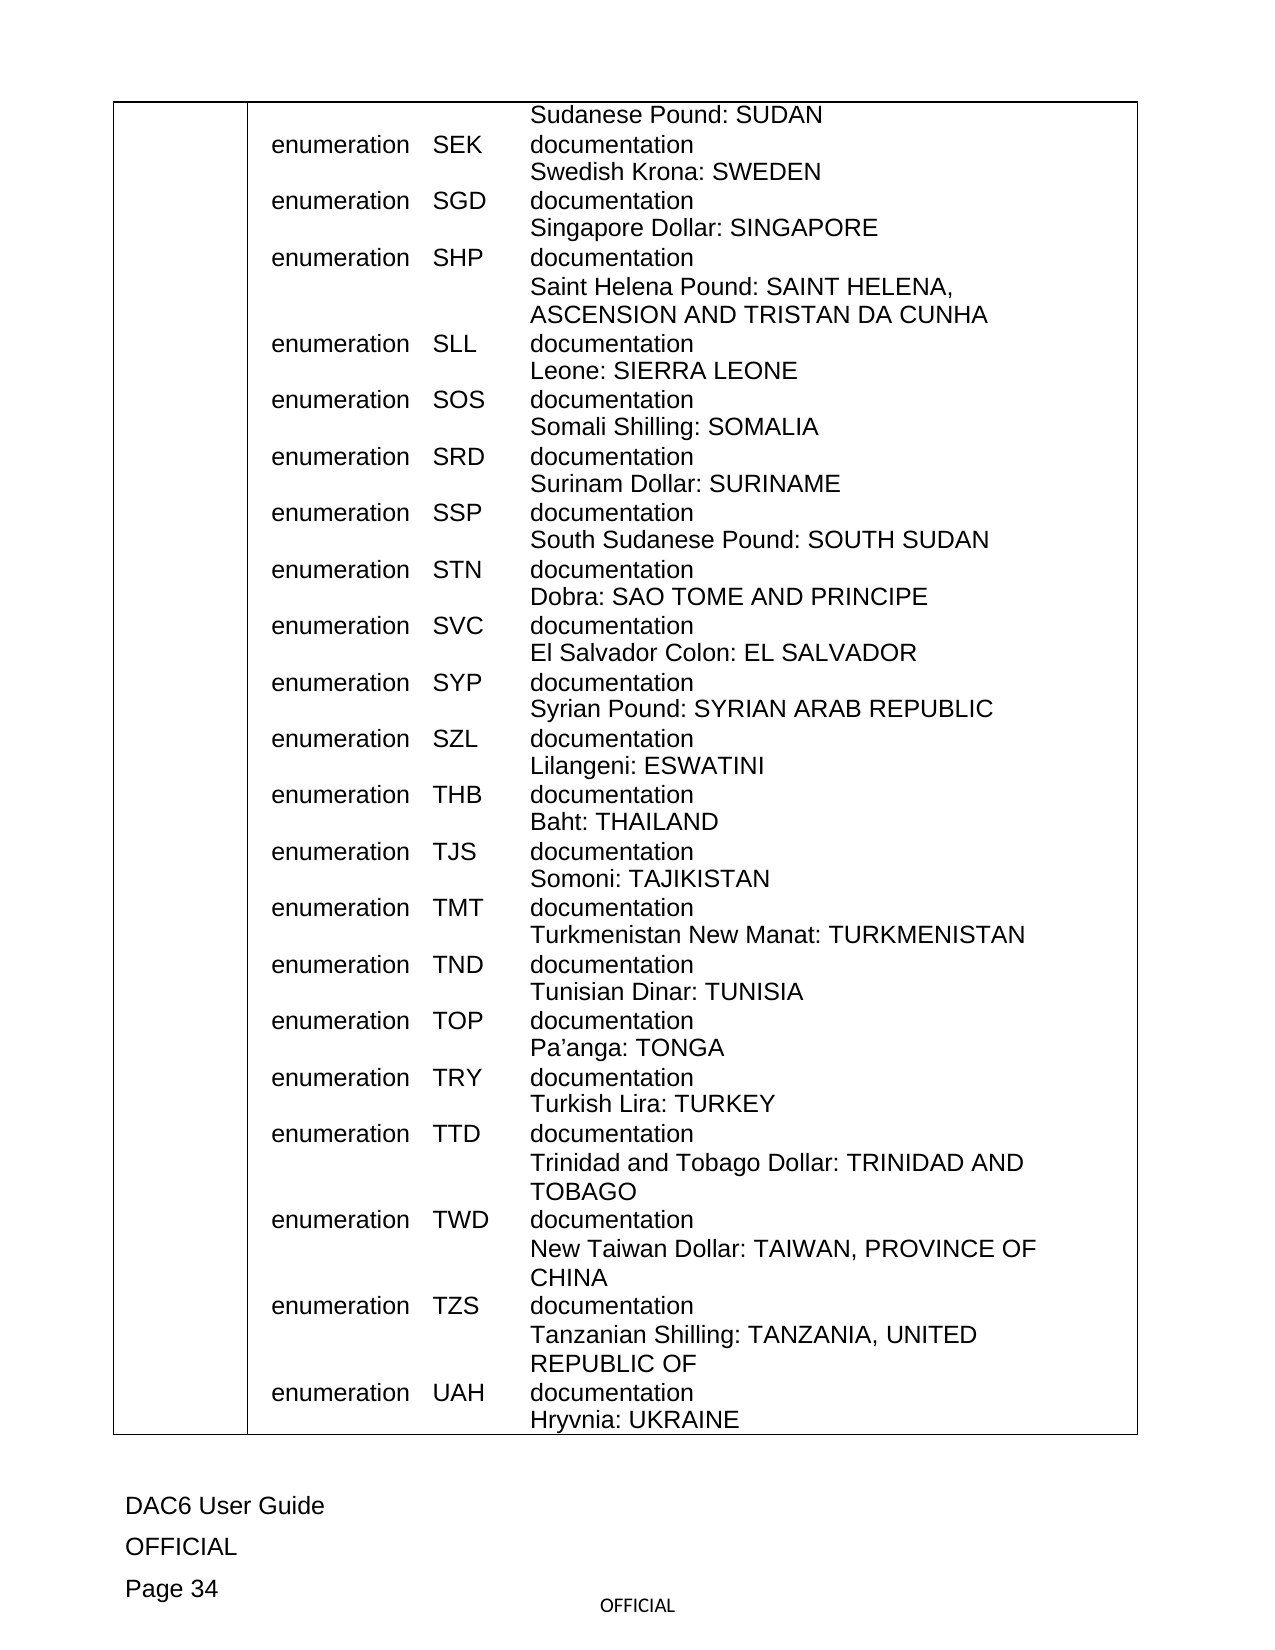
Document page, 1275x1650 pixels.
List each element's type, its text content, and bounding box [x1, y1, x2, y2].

table_header Sudanese Pound: SUDAN [509, 103, 1137, 130]
table_cell SRD [421, 442, 509, 498]
table_cell SEK [421, 130, 509, 186]
table_cell documentation Somoni: TAJIKISTAN [509, 837, 1137, 893]
table_cell UAH [421, 1378, 509, 1434]
table_cell TWD [421, 1205, 509, 1292]
table_cell enumeration [248, 894, 421, 950]
table_cell enumeration [248, 243, 421, 330]
table_cell documentation Turkmenistan New Manat: TURKMENISTAN [509, 894, 1137, 950]
table_cell enumeration [248, 611, 421, 668]
table_cell enumeration [248, 186, 421, 243]
table_cell SOS [421, 386, 509, 442]
table_cell documentation Turkish Lira: TURKEY [509, 1063, 1137, 1119]
table_cell SLL [421, 330, 509, 386]
table_cell documentation Singapore Dollar: SINGAPORE [509, 186, 1137, 243]
table_cell enumeration [248, 555, 421, 611]
table_cell documentation Hryvnia: UKRAINE [509, 1378, 1137, 1434]
table_cell documentation Pa’anga: TONGA [509, 1006, 1137, 1063]
table_cell TOP [421, 1006, 509, 1063]
table_header [421, 103, 509, 130]
table_cell SZL [421, 724, 509, 781]
table_cell enumeration [248, 1292, 421, 1378]
table_cell SSP [421, 499, 509, 555]
table_cell TRY [421, 1063, 509, 1119]
table_cell documentation Tunisian Dinar: TUNISIA [509, 950, 1137, 1006]
table_cell enumeration [248, 330, 421, 386]
table_cell documentation Surinam Dollar: SURINAME [509, 442, 1137, 498]
table_cell documentation Baht: THAILAND [509, 781, 1137, 837]
table_cell documentation Saint Helena Pound: SAINT HELENA, ASCENSION AND TRISTAN DA CUNHA [509, 243, 1137, 330]
table_cell documentation Dobra: SAO TOME AND PRINCIPE [509, 555, 1137, 611]
table_cell enumeration [248, 781, 421, 837]
table_cell documentation Lilangeni: ESWATINI [509, 724, 1137, 781]
table_cell documentation New Taiwan Dollar: TAIWAN, PROVINCE OF CHINA [509, 1205, 1137, 1292]
table_cell documentation Leone: SIERRA LEONE [509, 330, 1137, 386]
table_cell documentation El Salvador Colon: EL SALVADOR [509, 611, 1137, 668]
table_cell enumeration [248, 950, 421, 1006]
table_cell SGD [421, 186, 509, 243]
table_cell documentation Syrian Pound: SYRIAN ARAB REPUBLIC [509, 668, 1137, 724]
table_cell enumeration [248, 1378, 421, 1434]
table_cell enumeration [248, 442, 421, 498]
table_cell documentation Somali Shilling: SOMALIA [509, 386, 1137, 442]
table_cell enumeration [248, 668, 421, 724]
table_cell enumeration [248, 724, 421, 781]
table_header [248, 103, 421, 130]
table_cell enumeration [248, 837, 421, 893]
table_cell documentation Trinidad and Tobago Dollar: TRINIDAD AND TOBAGO [509, 1119, 1137, 1205]
table_cell enumeration [248, 130, 421, 186]
table_cell TTD [421, 1119, 509, 1205]
table_cell SVC [421, 611, 509, 668]
table_cell THB [421, 781, 509, 837]
table_cell TMT [421, 894, 509, 950]
table_cell SHP [421, 243, 509, 330]
table_cell STN [421, 555, 509, 611]
table_cell enumeration [248, 1006, 421, 1063]
table_cell enumeration [248, 386, 421, 442]
table_cell enumeration [248, 1063, 421, 1119]
table_cell TJS [421, 837, 509, 893]
table_cell TND [421, 950, 509, 1006]
table_cell enumeration [248, 1205, 421, 1292]
table_cell enumeration [248, 1119, 421, 1205]
table_cell TZS [421, 1292, 509, 1378]
table_cell documentation Tanzanian Shilling: TANZANIA, UNITED REPUBLIC OF [509, 1292, 1137, 1378]
table_cell documentation South Sudanese Pound: SOUTH SUDAN [509, 499, 1137, 555]
table_cell SYP [421, 668, 509, 724]
table_header [114, 103, 247, 1434]
table_cell enumeration [248, 499, 421, 555]
table_cell documentation Swedish Krona: SWEDEN [509, 130, 1137, 186]
